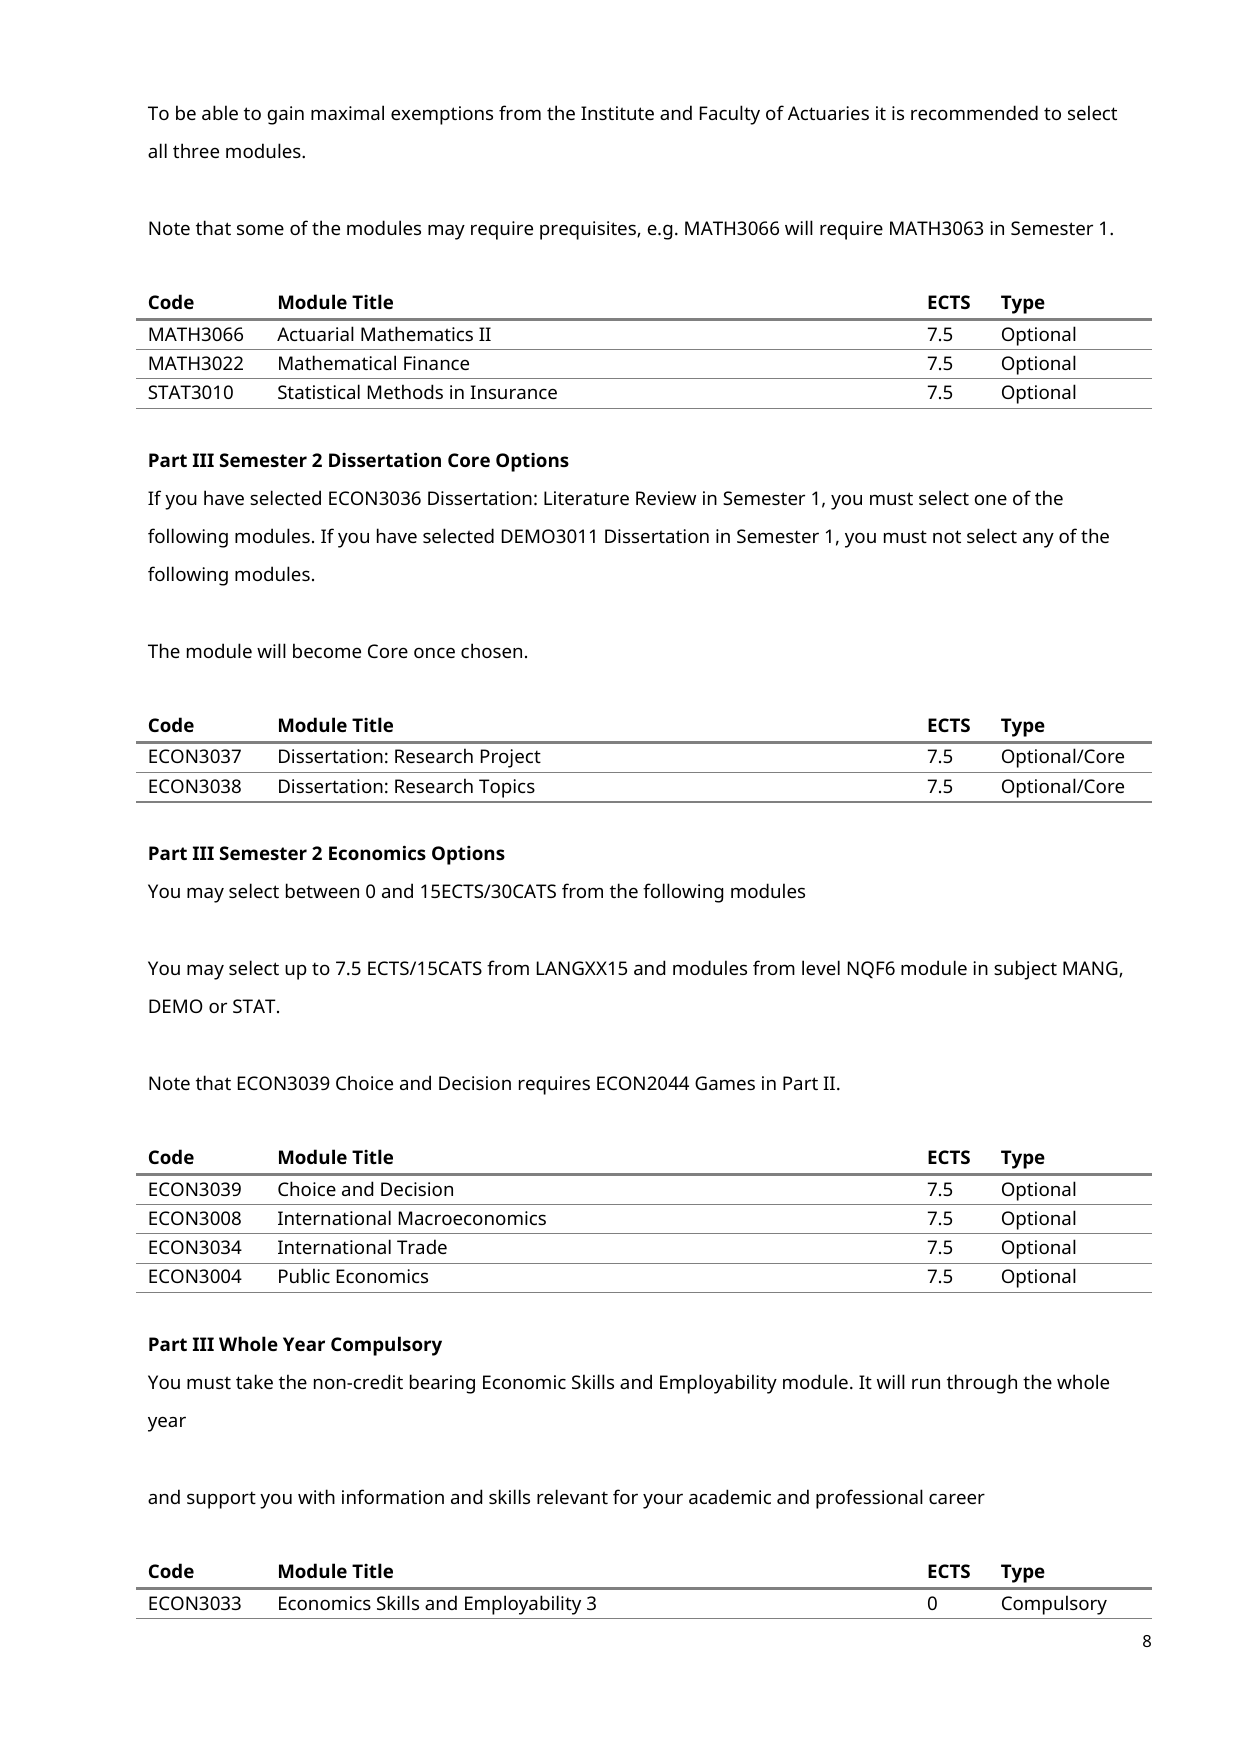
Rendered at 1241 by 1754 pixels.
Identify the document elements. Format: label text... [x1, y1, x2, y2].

table_cell To be able to gain maximal exemptions from the Institute and Faculty of Actuaries it is recommended to select all three modules. Note that some of the modules may require prequisites, e.g. MATH3066 will require MATH3063 in Semester 1. [136, 99, 1152, 289]
table_cell ECON3038 [136, 773, 266, 801]
table_cell ECON3004 [136, 1264, 266, 1292]
table_cell Code [136, 1559, 266, 1587]
table_cell International Macroeconomics [266, 1205, 916, 1233]
table_cell Dissertation: Research Topics [266, 773, 916, 801]
table_cell MATH3022 [136, 350, 266, 378]
table_cell 7.5 [916, 744, 989, 772]
table_cell Module Title [266, 290, 916, 318]
table_cell ECTS [916, 1145, 989, 1173]
table_cell Optional [989, 379, 1152, 408]
table_cell 7.5 [916, 1205, 989, 1233]
table_cell ECON3037 [136, 744, 266, 772]
table_cell Module Title [266, 1559, 916, 1587]
table_cell Optional [989, 321, 1152, 349]
table_cell Type [989, 713, 1152, 741]
table_cell Optional/Core [989, 744, 1152, 772]
table_cell Optional [989, 1205, 1152, 1233]
table_cell 7.5 [916, 379, 989, 408]
table_cell 7.5 [916, 773, 989, 801]
table_cell ECTS [916, 713, 989, 741]
table_cell ECON3034 [136, 1234, 266, 1263]
table_cell Type [989, 1559, 1152, 1587]
table_cell 7.5 [916, 321, 989, 349]
table_cell ECON3033 [136, 1590, 266, 1618]
table_cell MATH3066 [136, 321, 266, 349]
table_cell Public Economics [266, 1264, 916, 1292]
table_cell 7.5 [916, 1264, 989, 1292]
table_cell Compulsory [989, 1590, 1152, 1618]
table_cell 7.5 [916, 1234, 989, 1263]
table_cell Economics Skills and Employability 3 [266, 1590, 916, 1618]
table_cell Module Title [266, 713, 916, 741]
table_cell STAT3010 [136, 379, 266, 408]
table_cell ECON3008 [136, 1205, 266, 1233]
table_cell Mathematical Finance [266, 350, 916, 378]
table_cell 7.5 [916, 350, 989, 378]
table_cell Optional [989, 1264, 1152, 1292]
table_cell 7.5 [916, 1176, 989, 1204]
table_cell Optional [989, 1176, 1152, 1204]
table_cell Optional [989, 1234, 1152, 1263]
table_cell Module Title [266, 1145, 916, 1173]
table_cell Part III Whole Year Compulsory You must take the non-credit bearing Economic Skills and Employability module. It will run through the whole year and support you with information and skills relevant for your academic and professional career [136, 1293, 1152, 1558]
table_cell 0 [916, 1590, 989, 1618]
table_cell Optional/Core [989, 773, 1152, 801]
table_cell Type [989, 1145, 1152, 1173]
table_cell Statistical Methods in Insurance [266, 379, 916, 408]
table_cell Type [989, 290, 1152, 318]
table_cell Code [136, 1145, 266, 1173]
table_cell Code [136, 713, 266, 741]
table_cell Optional [989, 350, 1152, 378]
table_cell ECTS [916, 1559, 989, 1587]
table_cell Choice and Decision [266, 1176, 916, 1204]
table_cell International Trade [266, 1234, 916, 1263]
table_cell ECON3039 [136, 1176, 266, 1204]
table_cell Part III Semester 2 Economics Options You may select between 0 and 15ECTS/30CATS from the following modules You may select up to 7.5 ECTS/15CATS from LANGXX15 and modules from level NQF6 module in subject MANG, DEMO or STAT. Note that ECON3039 Choice and Decision requires ECON2044 Games in Part II. [136, 803, 1152, 1144]
table_cell Dissertation: Research Project [266, 744, 916, 772]
table_cell Actuarial Mathematics II [266, 321, 916, 349]
table_cell ECTS [916, 290, 989, 318]
table_cell Code [136, 290, 266, 318]
table_cell Part III Semester 2 Dissertation Core Options If you have selected ECON3036 Dissertation: Literature Review in Semester 1, you must select one of the following modules. If you have selected DEMO3011 Dissertation in Semester 1, you must not select any of the following modules. The module will become Core once chosen. [136, 409, 1152, 712]
